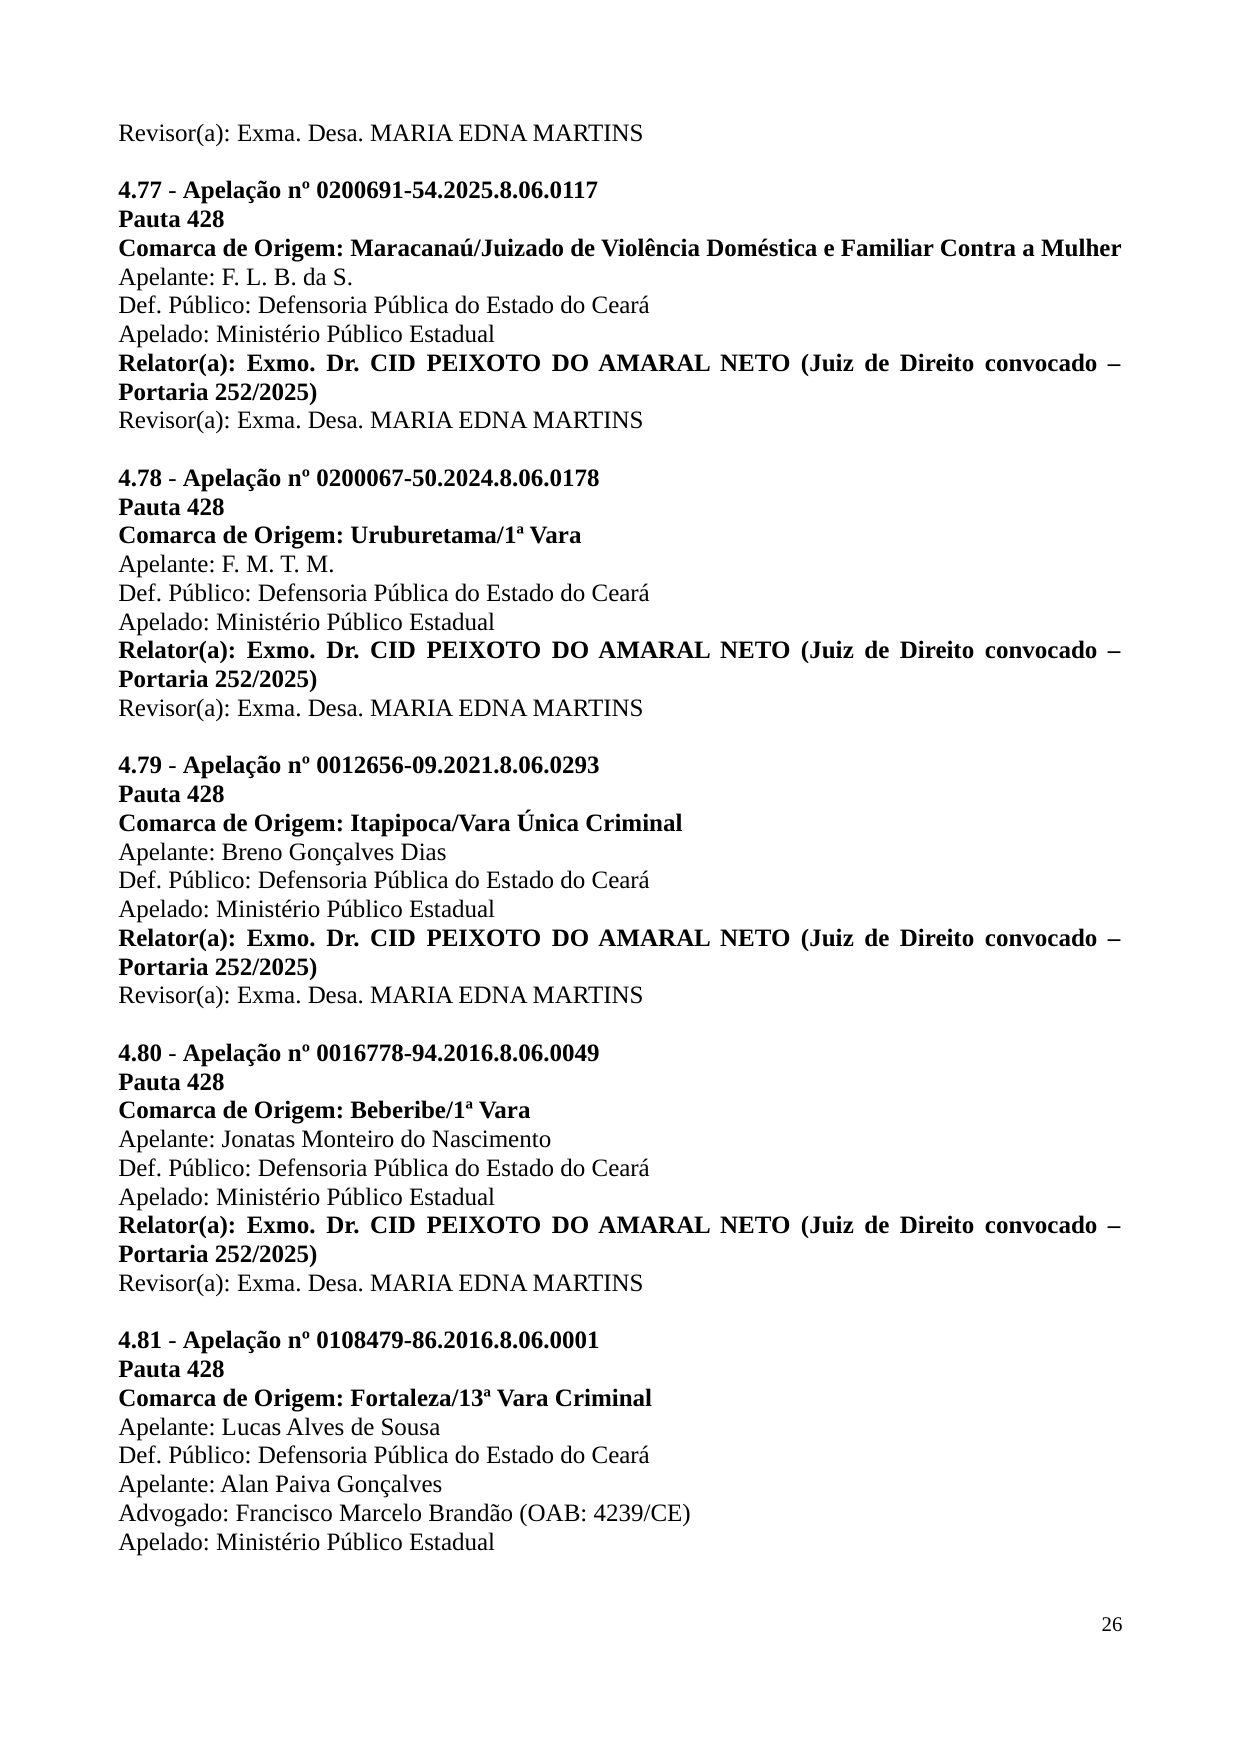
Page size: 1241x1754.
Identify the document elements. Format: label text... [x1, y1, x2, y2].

text Apelante: Alan Paiva Gonçalves [118, 1469, 1122, 1498]
text 4.77 - Apelação nº 0200691-54.2025.8.06.0117 [118, 176, 1122, 204]
text Def. Público: Defensoria Pública do Estado do Ceará [118, 578, 1122, 607]
text Pauta 428 [118, 204, 1122, 233]
text Apelado: Ministério Público Estadual [118, 894, 1122, 923]
text Comarca de Origem: Beberibe/1ª Vara [118, 1096, 1122, 1124]
text Apelado: Ministério Público Estadual [118, 319, 1122, 348]
text Apelado: Ministério Público Estadual [118, 1527, 1122, 1556]
text 4.80 - Apelação nº 0016778-94.2016.8.06.0049 [118, 1038, 1122, 1067]
text Relator(a): Exmo. Dr. CID PEIXOTO DO AMARAL NETO (Juiz de Direito convocado – Portaria 252/2025) [118, 923, 1122, 981]
text Relator(a): Exmo. Dr. CID PEIXOTO DO AMARAL NETO (Juiz de Direito convocado – Portaria 252/2025) [118, 636, 1122, 693]
text Relator(a): Exmo. Dr. CID PEIXOTO DO AMARAL NETO (Juiz de Direito convocado – Portaria 252/2025) [118, 1211, 1122, 1268]
text Apelante: Jonatas Monteiro do Nascimento [118, 1124, 1122, 1153]
text Advogado: Francisco Marcelo Brandão (OAB: 4239/CE) [118, 1498, 1122, 1527]
text 4.78 - Apelação nº 0200067-50.2024.8.06.0178 [118, 463, 1122, 492]
text Revisor(a): Exma. Desa. MARIA EDNA MARTINS [118, 118, 1122, 147]
text Apelante: Lucas Alves de Sousa [118, 1412, 1122, 1441]
text 4.81 - Apelação nº 0108479-86.2016.8.06.0001 [118, 1326, 1122, 1354]
text 4.79 - Apelação nº 0012656-09.2021.8.06.0293 [118, 751, 1122, 779]
text Pauta 428 [118, 1067, 1122, 1096]
text Apelante: F. L. B. da S. [118, 262, 1122, 291]
text Apelado: Ministério Público Estadual [118, 607, 1122, 636]
text Def. Público: Defensoria Pública do Estado do Ceará [118, 1153, 1122, 1182]
text Pauta 428 [118, 492, 1122, 521]
text Revisor(a): Exma. Desa. MARIA EDNA MARTINS [118, 406, 1122, 434]
text Def. Público: Defensoria Pública do Estado do Ceará [118, 1441, 1122, 1469]
text Revisor(a): Exma. Desa. MARIA EDNA MARTINS [118, 693, 1122, 722]
text Def. Público: Defensoria Pública do Estado do Ceará [118, 291, 1122, 319]
text Comarca de Origem: Uruburetama/1ª Vara [118, 521, 1122, 549]
text Comarca de Origem: Maracanaú/Juizado de Violência Doméstica e Familiar Contra a Mulher [118, 233, 1122, 262]
text Apelado: Ministério Público Estadual [118, 1182, 1122, 1211]
text Pauta 428 [118, 779, 1122, 808]
text Revisor(a): Exma. Desa. MARIA EDNA MARTINS [118, 1268, 1122, 1297]
text Def. Público: Defensoria Pública do Estado do Ceará [118, 866, 1122, 894]
text Relator(a): Exmo. Dr. CID PEIXOTO DO AMARAL NETO (Juiz de Direito convocado – Portaria 252/2025) [118, 348, 1122, 406]
text Comarca de Origem: Fortaleza/13ª Vara Criminal [118, 1383, 1122, 1412]
text Apelante: F. M. T. M. [118, 549, 1122, 578]
text Pauta 428 [118, 1354, 1122, 1383]
text Revisor(a): Exma. Desa. MARIA EDNA MARTINS [118, 981, 1122, 1009]
text Apelante: Breno Gonçalves Dias [118, 837, 1122, 866]
text Comarca de Origem: Itapipoca/Vara Única Criminal [118, 808, 1122, 837]
